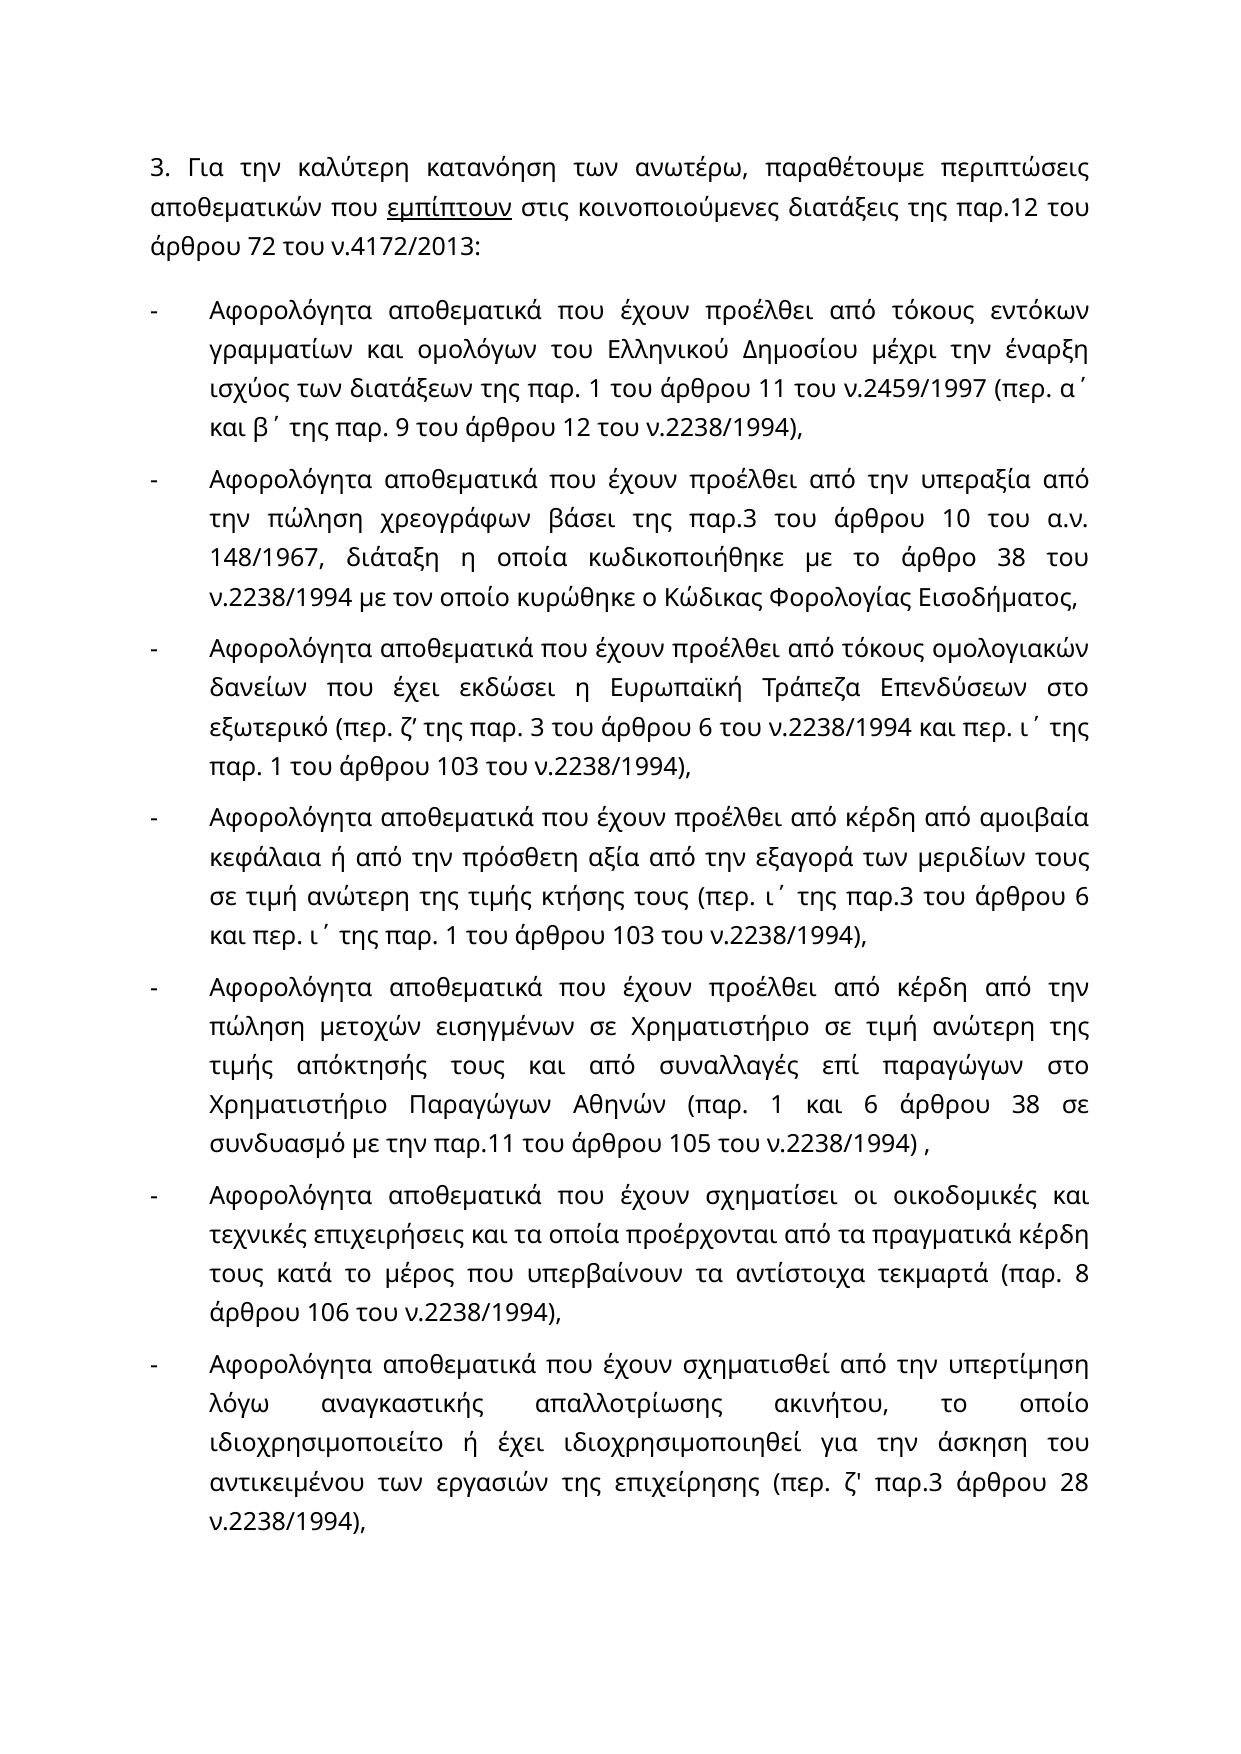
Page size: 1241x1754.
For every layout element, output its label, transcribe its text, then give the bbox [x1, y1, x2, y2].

list - Αφορολόγητα αποθεματικά που έχουν προέλθει από την υπεραξία από την πώληση χρεογράφων βάσει της παρ.3 του άρθρου 10 του α.ν. 148/1967, διάταξη η οποία κωδικοποιήθηκε με το άρθρο 38 του ν.2238/1994 με τον οποίο κυρώθηκε ο Κώδικας Φορολογίας Εισοδήματος, [150, 462, 1090, 613]
list - Αφορολόγητα αποθεματικά που έχουν σχηματισθεί από την υπερτίμηση λόγω αναγκαστικής απαλλοτρίωσης ακινήτου, το οποίο ιδιοχρησιμοποιείτο ή έχει ιδιοχρησιμοποιηθεί για την άσκηση του αντικειμένου των εργασιών της επιχείρησης (περ. ζ' παρ.3 άρθρου 28 ν.2238/1994), [150, 1347, 1090, 1537]
list - Αφορολόγητα αποθεματικά που έχουν προέλθει από τόκους ομολογιακών δανείων που έχει εκδώσει η Ευρωπαϊκή Τράπεζα Επενδύσεων στο εξωτερικό (περ. ζ’ της παρ. 3 του άρθρου 6 του ν.2238/1994 και περ. ι΄ της παρ. 1 του άρθρου 103 του ν.2238/1994), [150, 631, 1090, 782]
list - Αφορολόγητα αποθεματικά που έχουν σχηματίσει οι οικοδομικές και τεχνικές επιχειρήσεις και τα οποία προέρχονται από τα πραγματικά κέρδη τους κατά το μέρος που υπερβαίνουν τα αντίστοιχα τεκμαρτά (παρ. 8 άρθρου 106 του ν.2238/1994), [150, 1177, 1090, 1329]
list - Αφορολόγητα αποθεματικά που έχουν προέλθει από τόκους εντόκων γραμματίων και ομολόγων του Ελληνικού Δημοσίου μέχρι την έναρξη ισχύος των διατάξεων της παρ. 1 του άρθρου 11 του ν.2459/1997 (περ. α΄ και β΄ της παρ. 9 του άρθρου 12 του ν.2238/1994), [150, 292, 1090, 444]
list - Αφορολόγητα αποθεματικά που έχουν προέλθει από κέρδη από την πώληση μετοχών εισηγμένων σε Χρηματιστήριο σε τιμή ανώτερη της τιμής απόκτησής τους και από συναλλαγές επί παραγώγων στο Χρηματιστήριο Παραγώγων Αθηνών (παρ. 1 και 6 άρθρου 38 σε συνδυασμό με την παρ.11 του άρθρου 105 του ν.2238/1994) , [150, 969, 1090, 1160]
text 3. Για την καλύτερη κατανόηση των ανωτέρω, παραθέτουμε περιπτώσεις αποθεματικών που εμπίπτουν στις κοινοποιούμενες διατάξεις της παρ.12 του άρθρου 72 του ν.4172/2013: [150, 150, 1090, 262]
list - Αφορολόγητα αποθεματικά που έχουν προέλθει από κέρδη από αμοιβαία κεφάλαια ή από την πρόσθετη αξία από την εξαγορά των μεριδίων τους σε τιμή ανώτερη της τιμής κτήσης τους (περ. ι΄ της παρ.3 του άρθρου 6 και περ. ι΄ της παρ. 1 του άρθρου 103 του ν.2238/1994), [150, 800, 1090, 952]
